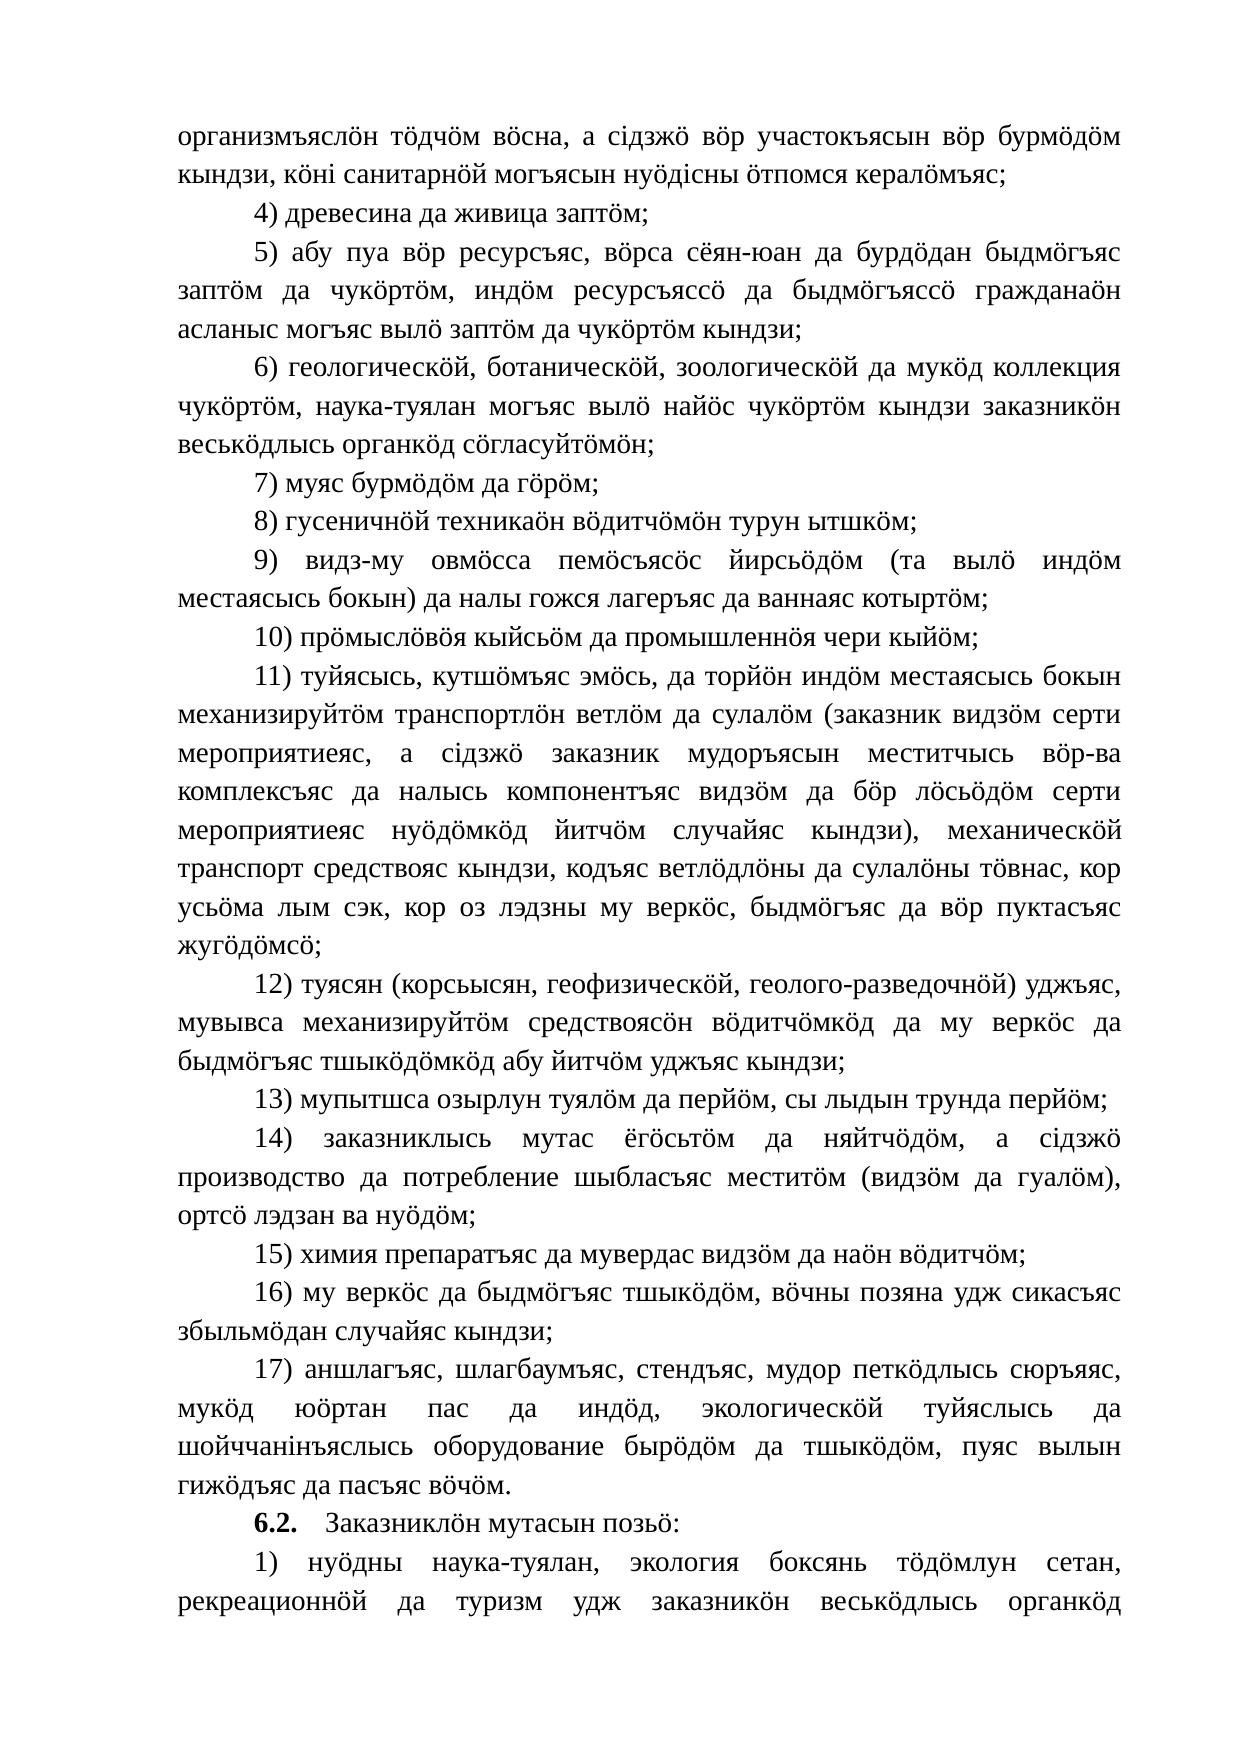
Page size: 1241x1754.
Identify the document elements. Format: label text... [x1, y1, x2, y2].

text 11) туйясысь, кутшӧмъяс эмӧсь, да торйӧн индӧм местаясысь бокын механизируйтӧм транспортлӧн ветлӧм да сулалӧм (заказник видзӧм серти мероприятиеяс, а сідзжӧ заказник мудоръясын меститчысь вӧр-ва комплексъяс да налысь компонентъяс видзӧм да бӧр лӧсьӧдӧм серти мероприятиеяс нуӧдӧмкӧд йитчӧм случайяс кындзи), механическӧй транспорт средствояс кындзи, кодъяс ветлӧдлӧны да сулалӧны тӧвнас, кор усьӧма лым сэк, кор оз лэдзны му веркӧс, быдмӧгъяс да вӧр пуктасъяс жугӧдӧмсӧ; [177, 658, 1122, 961]
text 1) нуӧдны наука-туялан, экология боксянь тӧдӧмлун сетан, рекреационнӧй да туризм удж заказникӧн веськӧдлысь органкӧд [177, 1544, 1122, 1616]
text 14) заказниклысь мутас ёгӧсьтӧм да няйтчӧдӧм, а сідзжӧ производство да потребление шыбласъяс меститӧм (видзӧм да гуалӧм), ортсӧ лэдзан ва нуӧдӧм; [177, 1120, 1122, 1231]
text 9) видз-му овмӧсса пемӧсъясӧс йирсьӧдӧм (та вылӧ индӧм местаясысь бокын) да налы гожся лагеръяс да ваннаяс котыртӧм; [177, 542, 1122, 614]
text 5) абу пуа вӧр ресурсъяс, вӧрса сёян-юан да бурдӧдан быдмӧгъяс заптӧм да чукӧртӧм, индӧм ресурсъяссӧ да быдмӧгъяссӧ гражданаӧн асланыс могъяс вылӧ заптӧм да чукӧртӧм кындзи; [177, 234, 1122, 344]
text 13) мупытшса озырлун туялӧм да перйӧм, сы лыдын трунда перйӧм; [177, 1082, 1122, 1115]
text 15) химия препаратъяс да мувердас видзӧм да наӧн вӧдитчӧм; [177, 1236, 1122, 1269]
text 16) му веркӧс да быдмӧгъяс тшыкӧдӧм, вӧчны позяна удж сикасъяс збыльмӧдан случайяс кындзи; [177, 1274, 1122, 1346]
text 8) гусеничнӧй техникаӧн вӧдитчӧмӧн турун ытшкӧм; [177, 503, 1122, 537]
text 17) аншлагъяс, шлагбаумъяс, стендъяс, мудор петкӧдлысь сюръяяс, мукӧд юӧртан пас да индӧд, экологическӧй туйяслысь да шойччанінъяслысь оборудование бырӧдӧм да тшыкӧдӧм, пуяс вылын гижӧдъяс да пасъяс вӧчӧм. [177, 1351, 1122, 1501]
text 10) прӧмыслӧвӧя кыйсьӧм да промышленнӧя чери кыйӧм; [177, 619, 1122, 653]
text 12) туясян (корсьысян, геофизическӧй, геолого-разведочнӧй) уджъяс, мувывса механизируйтӧм средствоясӧн вӧдитчӧмкӧд да му веркӧс да быдмӧгъяс тшыкӧдӧмкӧд абу йитчӧм уджъяс кындзи; [177, 966, 1122, 1077]
text 7) муяс бурмӧдӧм да гӧрӧм; [177, 465, 1122, 498]
text 6.2. Заказниклӧн мутасын позьӧ: [177, 1506, 1122, 1539]
text 6) геологическӧй, ботаническӧй, зоологическӧй да мукӧд коллекция чукӧртӧм, наука-туялан могъяс вылӧ найӧс чукӧртӧм кындзи заказникӧн веськӧдлысь органкӧд сӧгласуйтӧмӧн; [177, 349, 1122, 460]
text организмъяслӧн тӧдчӧм вӧсна, а сідзжӧ вӧр участокъясын вӧр бурмӧдӧм кындзи, кӧні санитарнӧй могъясын нуӧдісны ӧтпомся кералӧмъяс; [177, 118, 1122, 190]
text 4) древесина да живица заптӧм; [177, 195, 1122, 229]
